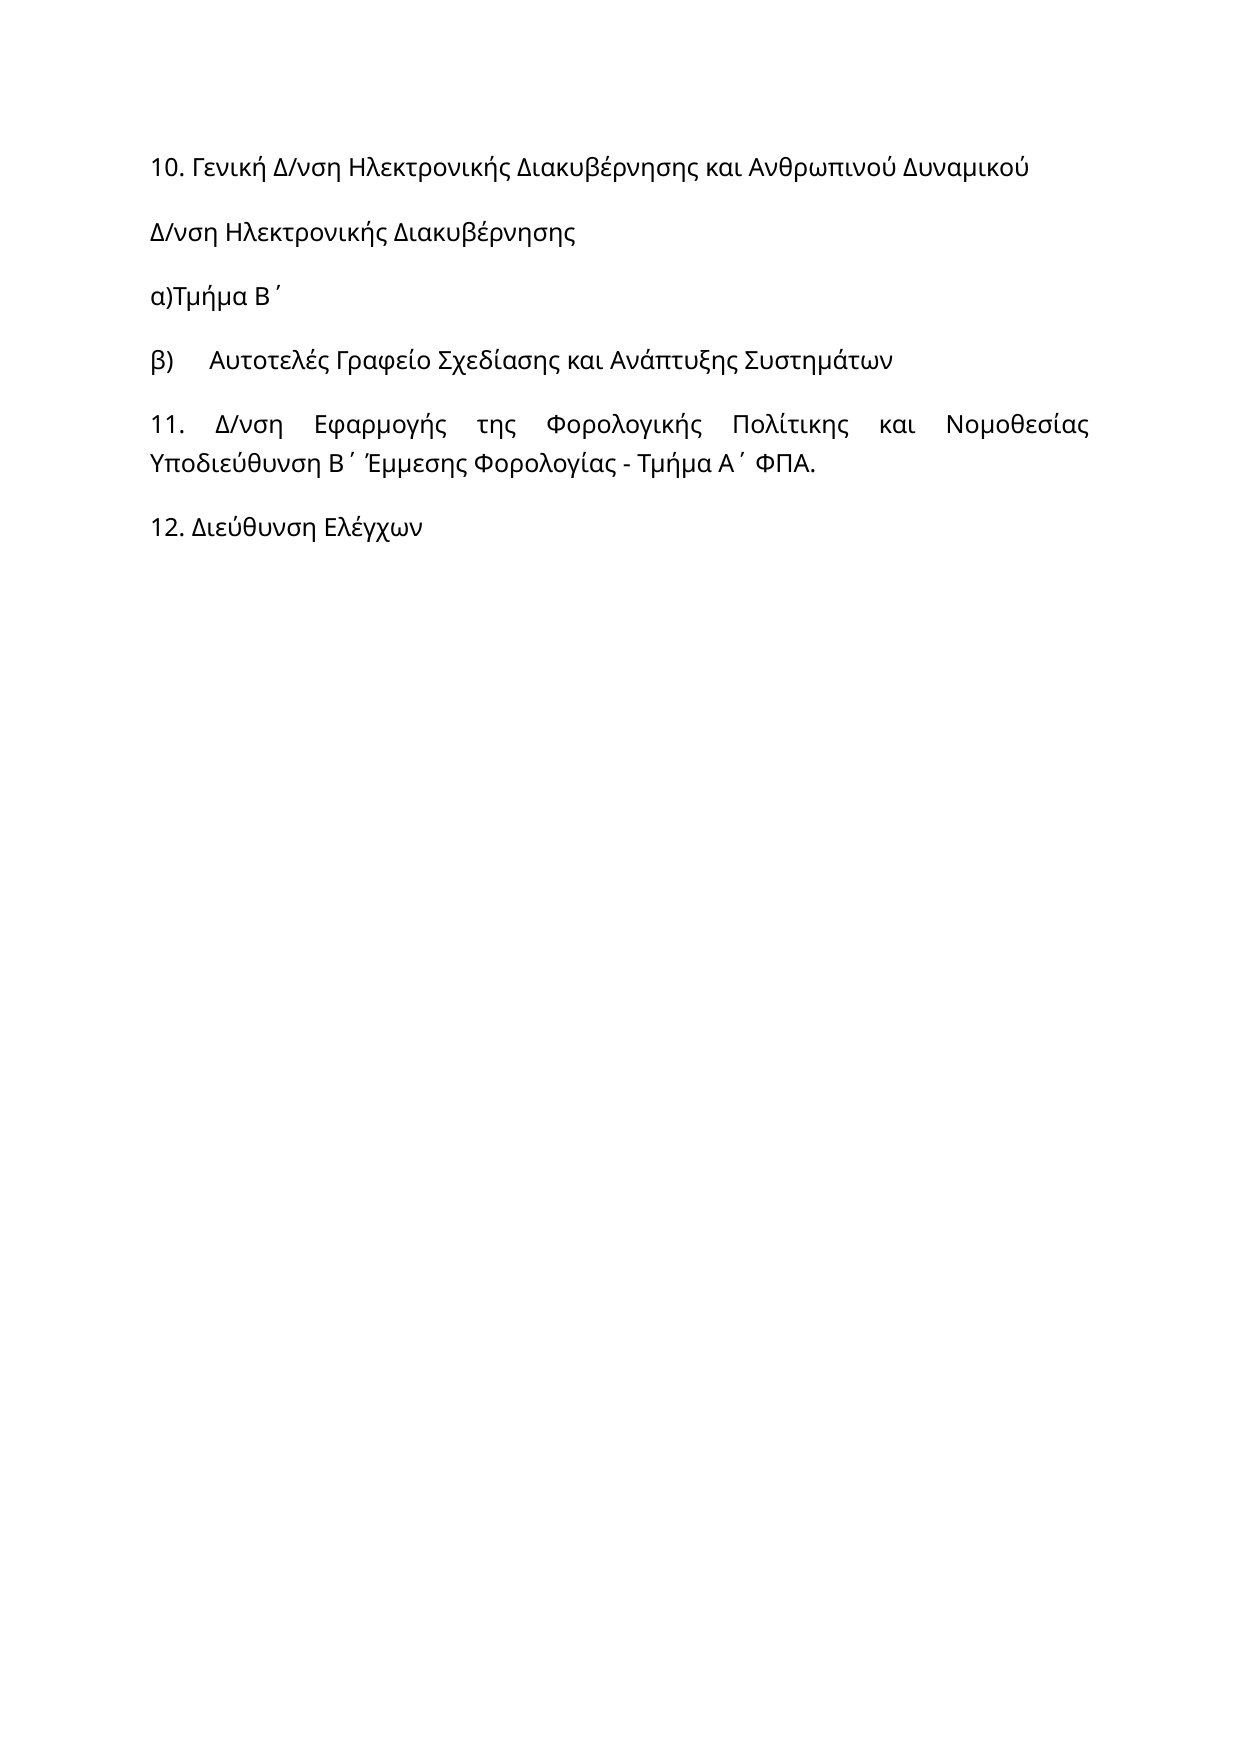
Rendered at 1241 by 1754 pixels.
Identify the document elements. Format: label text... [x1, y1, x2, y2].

text 10. Γενική Δ/νση Ηλεκτρονικής Διακυβέρνησης και Ανθρωπινού Δυναμικού [150, 150, 1090, 184]
text Δ/νση Ηλεκτρονικής Διακυβέρνησης [150, 214, 1090, 248]
list β) Αυτοτελές Γραφείο Σχεδίασης και Ανάπτυξης Συστημάτων [150, 342, 1090, 377]
text 11. Δ/νση Εφαρμογής της Φορολογικής Πολίτικης και Νομοθεσίας Υποδιεύθυνση Β΄ Έμμεσης Φορολογίας - Τμήμα Α΄ ΦΠΑ. [150, 407, 1090, 480]
text 12. Διεύθυνση Ελέγχων [150, 510, 1090, 544]
text α)Τμήμα Β΄ [150, 278, 1090, 312]
